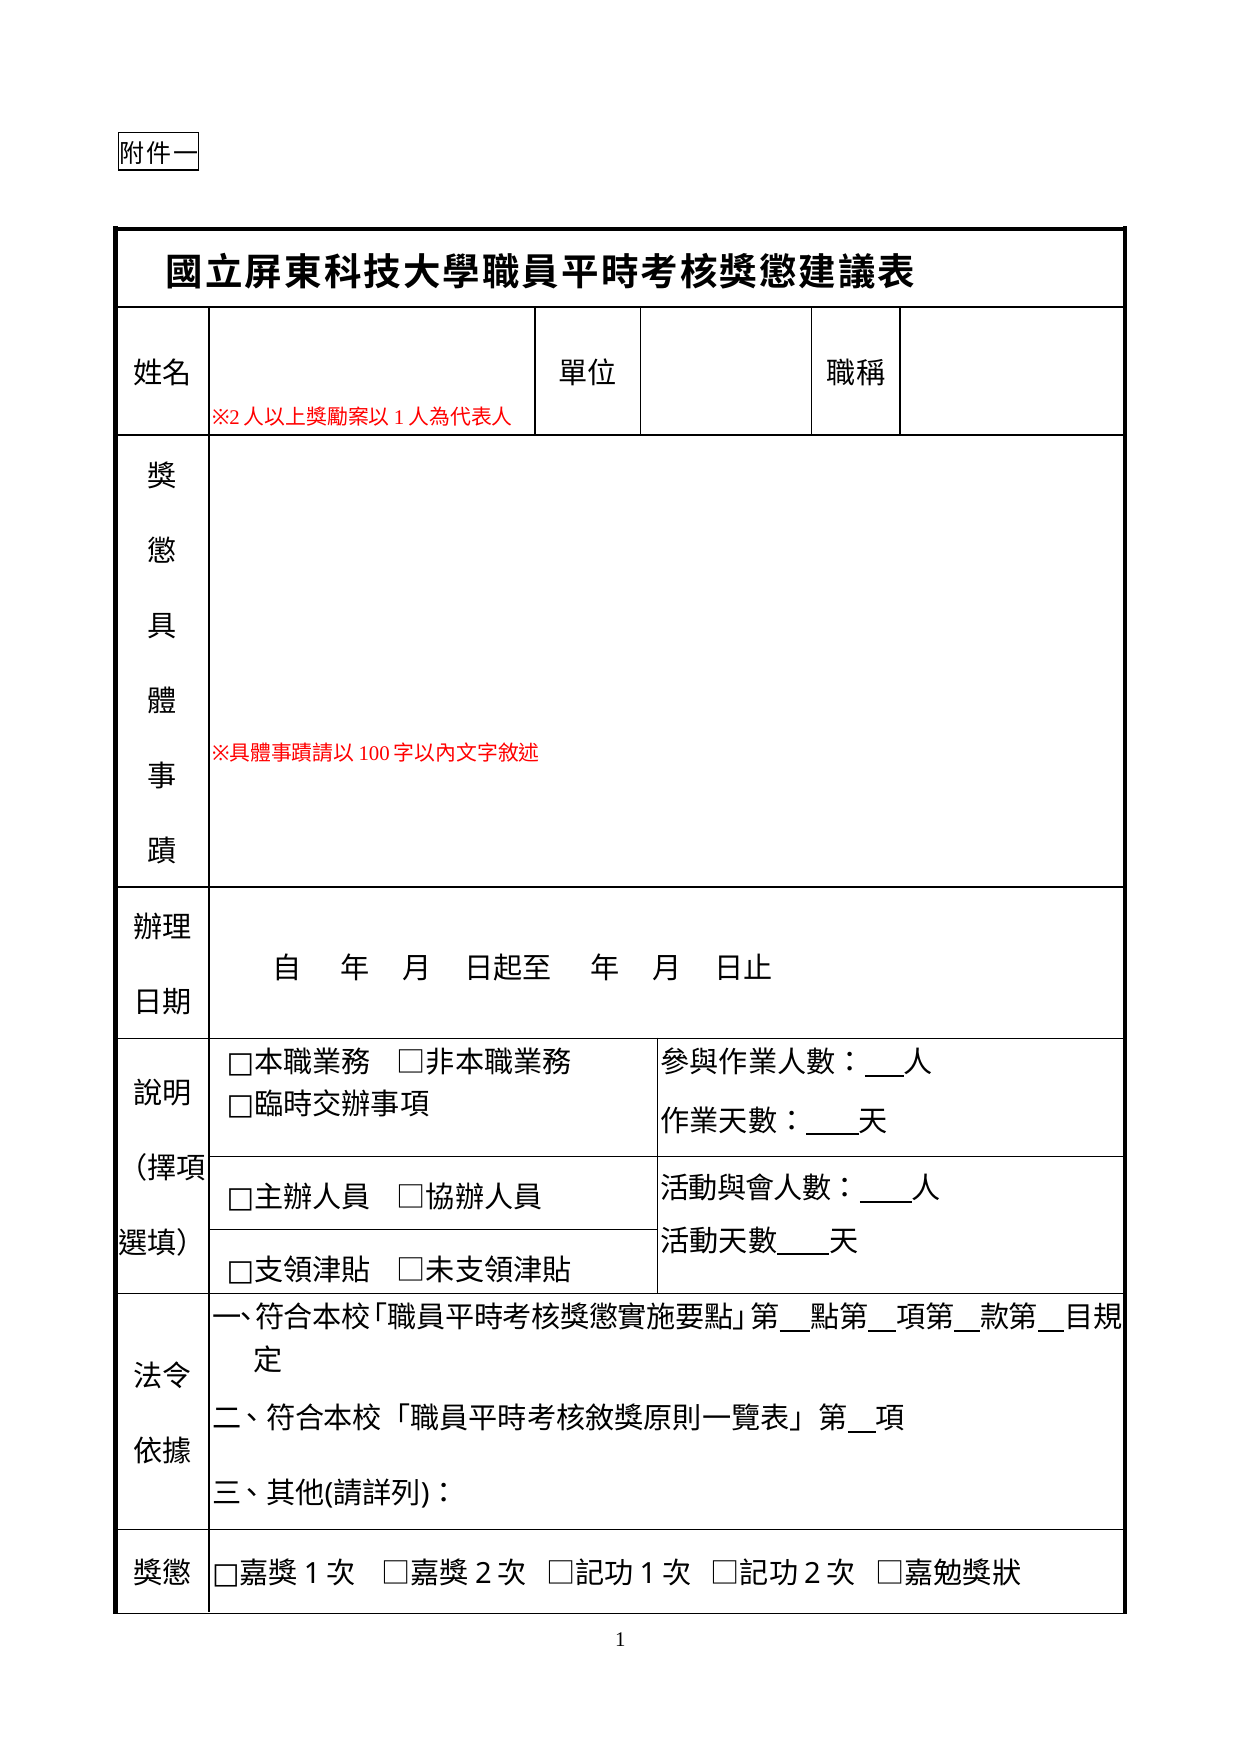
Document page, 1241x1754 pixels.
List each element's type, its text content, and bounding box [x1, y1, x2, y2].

table_cell 單位 [536, 308, 640, 434]
table_cell 獎 懲 具 體 事 蹟 [118, 436, 208, 886]
table_cell [901, 308, 1123, 434]
table_cell □本職業務 □非本職業務 □臨時交辦事項 [210, 1039, 657, 1156]
table_cell 法令 依據 [118, 1294, 208, 1529]
table_cell □主辦人員 □協辦人員 [210, 1157, 657, 1228]
table_cell 辦理 日期 [118, 888, 208, 1037]
table_cell 姓名 [118, 308, 208, 434]
table_cell ※具體事蹟請以100字以內文字敘述 [210, 436, 1123, 886]
table_cell 活動與會人數： 人 活動天數 天 [658, 1157, 1123, 1292]
table_cell 職稱 [812, 308, 899, 434]
table_cell ※2人以上獎勵案以1人為代表人 [210, 308, 534, 434]
table_cell □支領津貼 □未支領津貼 [210, 1230, 657, 1292]
text 附件一 [118, 114, 1122, 189]
table_cell 一、符合本校「職員平時考核獎懲實施要點」第 點第 項第 款第 目規定 二、符合本校「職員平時考核敘獎原則一覽表」第 項 三、其他(請詳列)： [210, 1294, 1123, 1529]
table_header 國立屏東科技大學職員平時考核獎懲建議表 [118, 231, 1123, 306]
table_cell 自 年 月 日起至 年 月 日止 [210, 888, 1123, 1037]
table_cell 說明 （擇項 選填） [118, 1039, 208, 1292]
table_cell 參與作業人數： 人 作業天數： 天 [658, 1039, 1123, 1156]
table_cell 獎懲 [118, 1530, 208, 1612]
table_cell [641, 308, 811, 434]
table_cell □嘉獎1次 □嘉獎2次 □記功1次 □記功2次 □嘉勉獎狀 [210, 1530, 1123, 1612]
